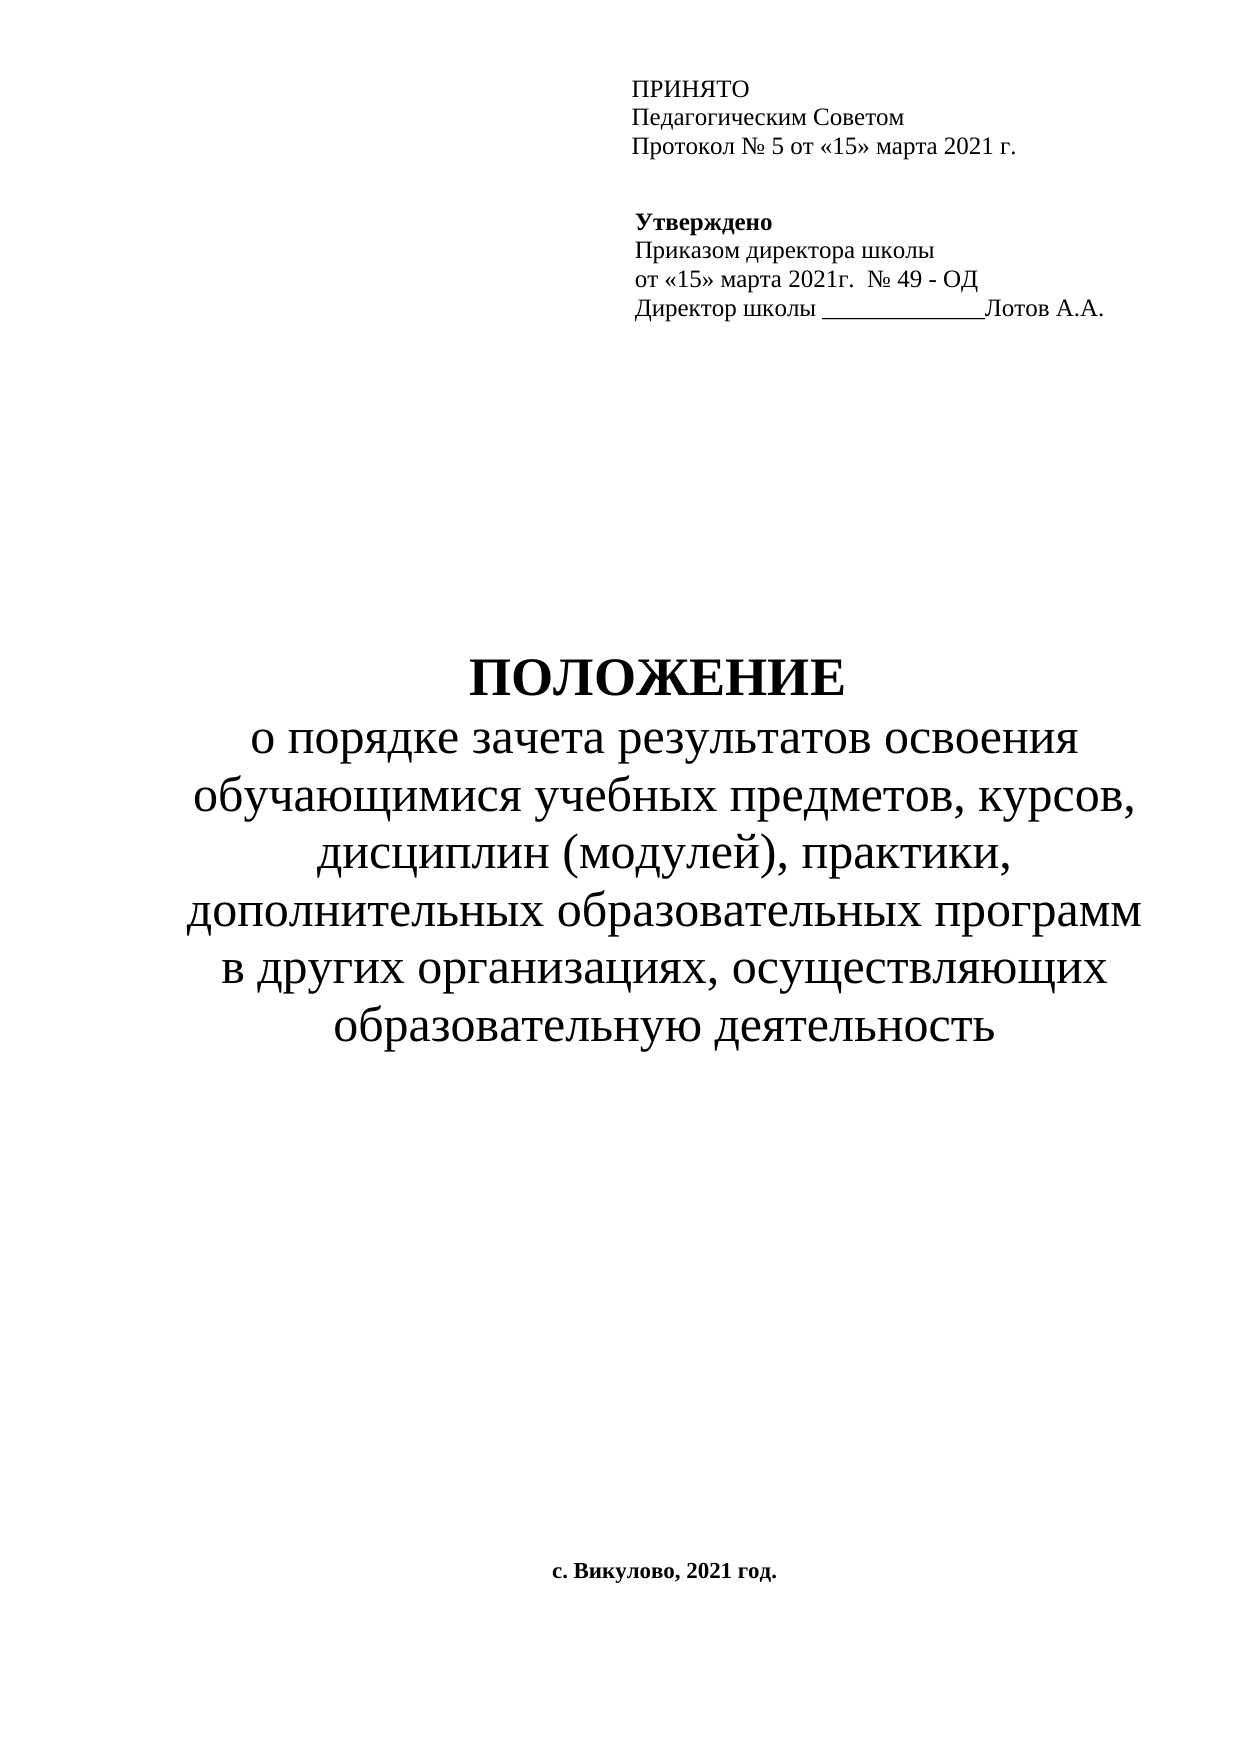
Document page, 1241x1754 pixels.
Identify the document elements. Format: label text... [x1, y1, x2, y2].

text с. Викулово, 2021 год. [177, 1557, 1152, 1584]
table_cell Утверждено Приказом директора школы от «15» марта 2021г. № 49 - ОД Директор школы _____________Лотов А.А. [620, 207, 1141, 458]
text о порядке зачета результатов освоения обучающимися учебных предметов, курсов, дисциплин (модулей), практики, дополнительных образовательных программ в других организациях, осуществляющих образовательную деятельность [177, 707, 1152, 1052]
text ПОЛОЖЕНИЕ [177, 644, 1152, 707]
table_header ПРИНЯТО Педагогическим Советом Протокол № 5 от «15» марта 2021 г. [620, 74, 1141, 207]
